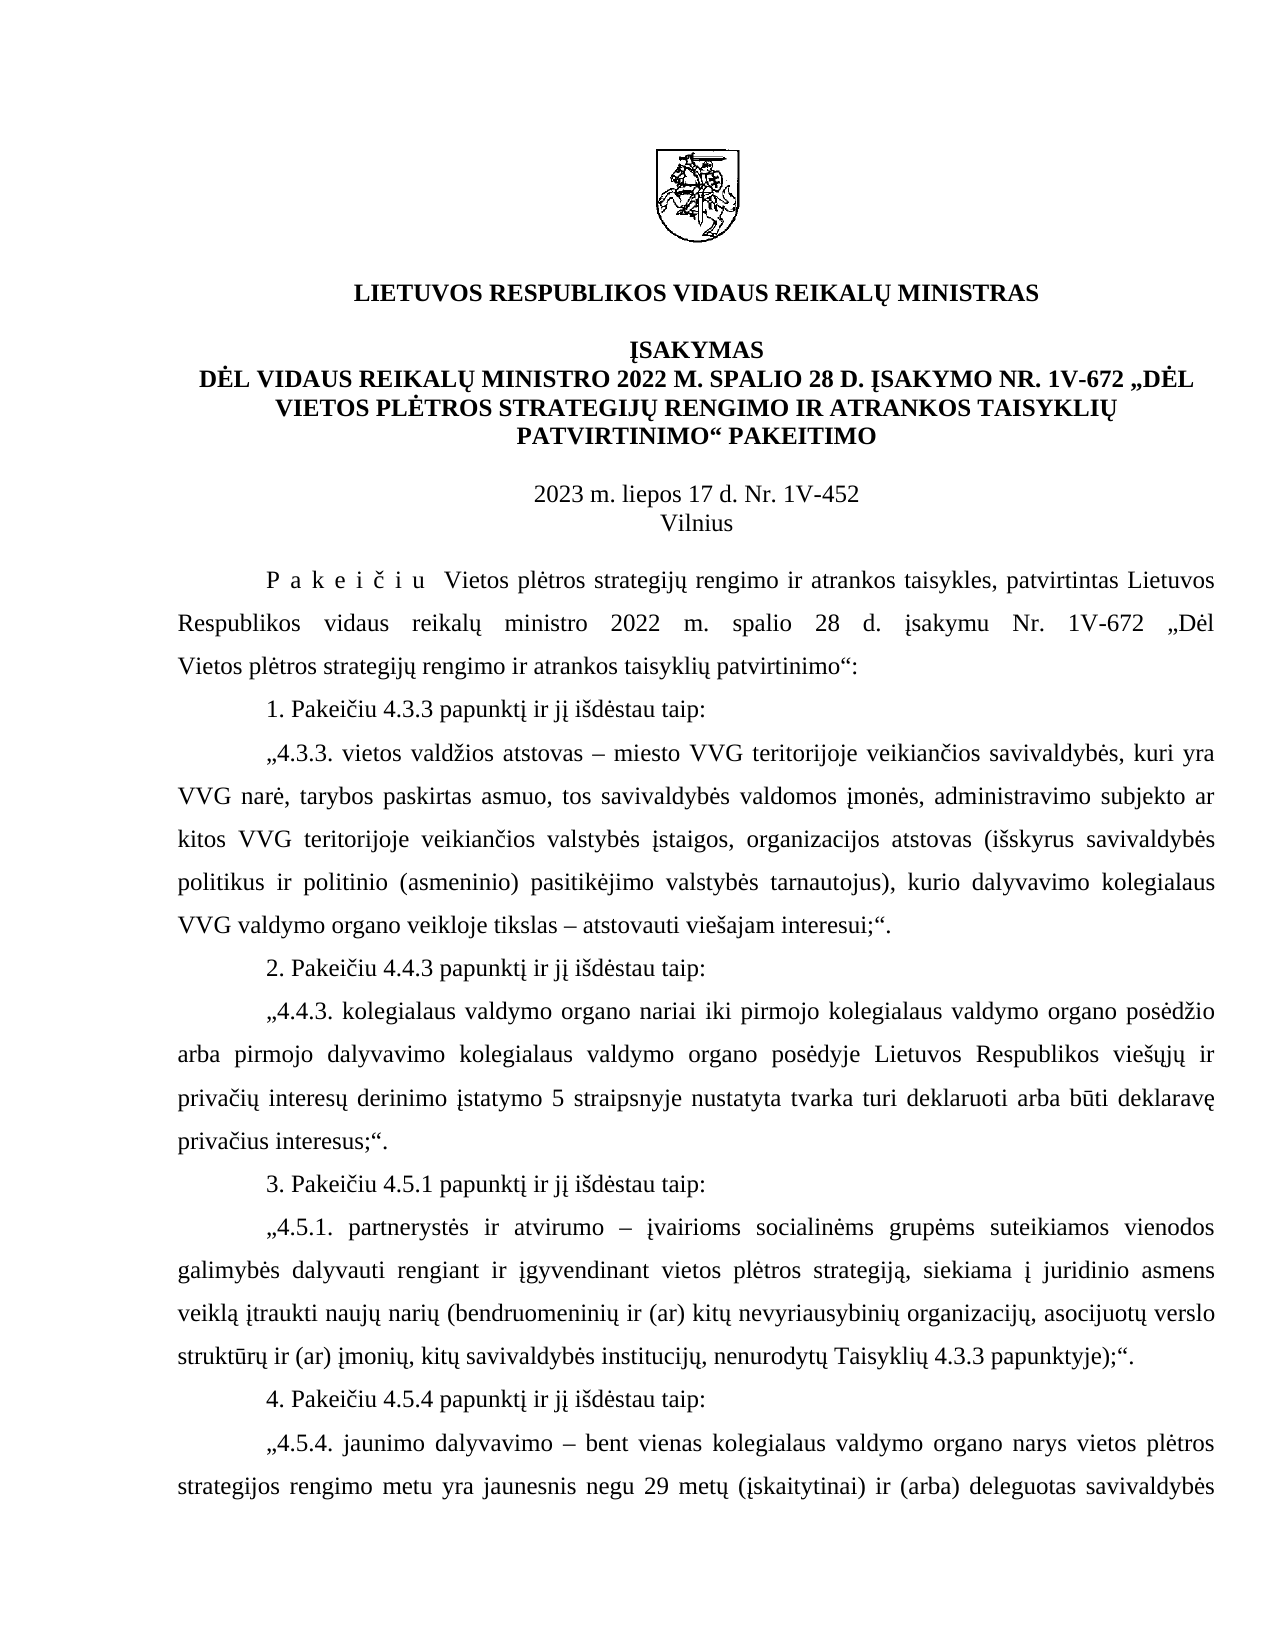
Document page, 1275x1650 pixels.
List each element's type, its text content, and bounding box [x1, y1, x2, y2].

text LIETUVOS RESPUBLIKOS VIDAUS REIKALŲ MINISTRAS [177, 278, 1216, 306]
text „4.3.3. vietos valdžios atstovas – miesto VVG teritorijoje veikiančios savivaldybės, kuri yra VVG narė, tarybos paskirtas asmuo, tos savivaldybės valdomos įmonės, administravimo subjekto ar kitos VVG teritorijoje veikiančios valstybės įstaigos, organizacijos atstovas (išskyrus savivaldybės politikus ir politinio (asmeninio) pasitikėjimo valstybės tarnautojus), kurio dalyvavimo kolegialaus VVG valdymo organo veikloje tikslas – atstovauti viešajam interesui;“. [177, 738, 1216, 939]
text „4.4.3. kolegialaus valdymo organo nariai iki pirmojo kolegialaus valdymo organo posėdžio arba pirmojo dalyvavimo kolegialaus valdymo organo posėdyje Lietuvos Respublikos viešųjų ir privačių interesų derinimo įstatymo 5 straipsnyje nustatyta tvarka turi deklaruoti arba būti deklaravę privačius interesus;“. [177, 996, 1216, 1154]
text Vilnius [177, 508, 1216, 536]
text 1. Pakeičiu 4.3.3 papunktį ir jį išdėstau taip: [177, 694, 1216, 723]
text Pakeičiu Vietos plėtros strategijų rengimo ir atrankos taisykles, patvirtintas Lietuvos Respublikos vidaus reikalų ministro 2022 m. spalio 28 d. įsakymu Nr. 1V-672 „Dėl Vietos plėtros strategijų rengimo ir atrankos taisyklių patvirtinimo“: [177, 565, 1216, 680]
text 4. Pakeičiu 4.5.4 papunktį ir jį išdėstau taip: [177, 1384, 1216, 1413]
text 2. Pakeičiu 4.4.3 papunktį ir jį išdėstau taip: [177, 953, 1216, 982]
text DĖL VIDAUS REIKALŲ MINISTRO 2022 M. SPALIO 28 D. ĮSAKYMO NR. 1V-672 „DĖL VIETOS PLĖTROS STRATEGIJŲ RENGIMO IR ATRANKOS TAISYKLIŲ PATVIRTINIMO“ PAKEITIMO [177, 364, 1216, 450]
text 3. Pakeičiu 4.5.1 papunktį ir jį išdėstau taip: [177, 1169, 1216, 1198]
text 2023 m. liepos 17 d. Nr. 1V-452 [177, 479, 1216, 508]
text ĮSAKYMAS [177, 335, 1216, 364]
text „4.5.1. partnerystės ir atvirumo – įvairioms socialinėms grupėms suteikiamos vienodos galimybės dalyvauti rengiant ir įgyvendinant vietos plėtros strategiją, siekiama į juridinio asmens veiklą įtraukti naujų narių (bendruomeninių ir (ar) kitų nevyriausybinių organizacijų, asocijuotų verslo struktūrų ir (ar) įmonių, kitų savivaldybės institucijų, nenurodytų Taisyklių 4.3.3 papunktyje);“. [177, 1212, 1216, 1370]
text „4.5.4. jaunimo dalyvavimo – bent vienas kolegialaus valdymo organo narys vietos plėtros strategijos rengimo metu yra jaunesnis negu 29 metų (įskaitytinai) ir (arba) deleguotas savivaldybės [177, 1428, 1216, 1499]
